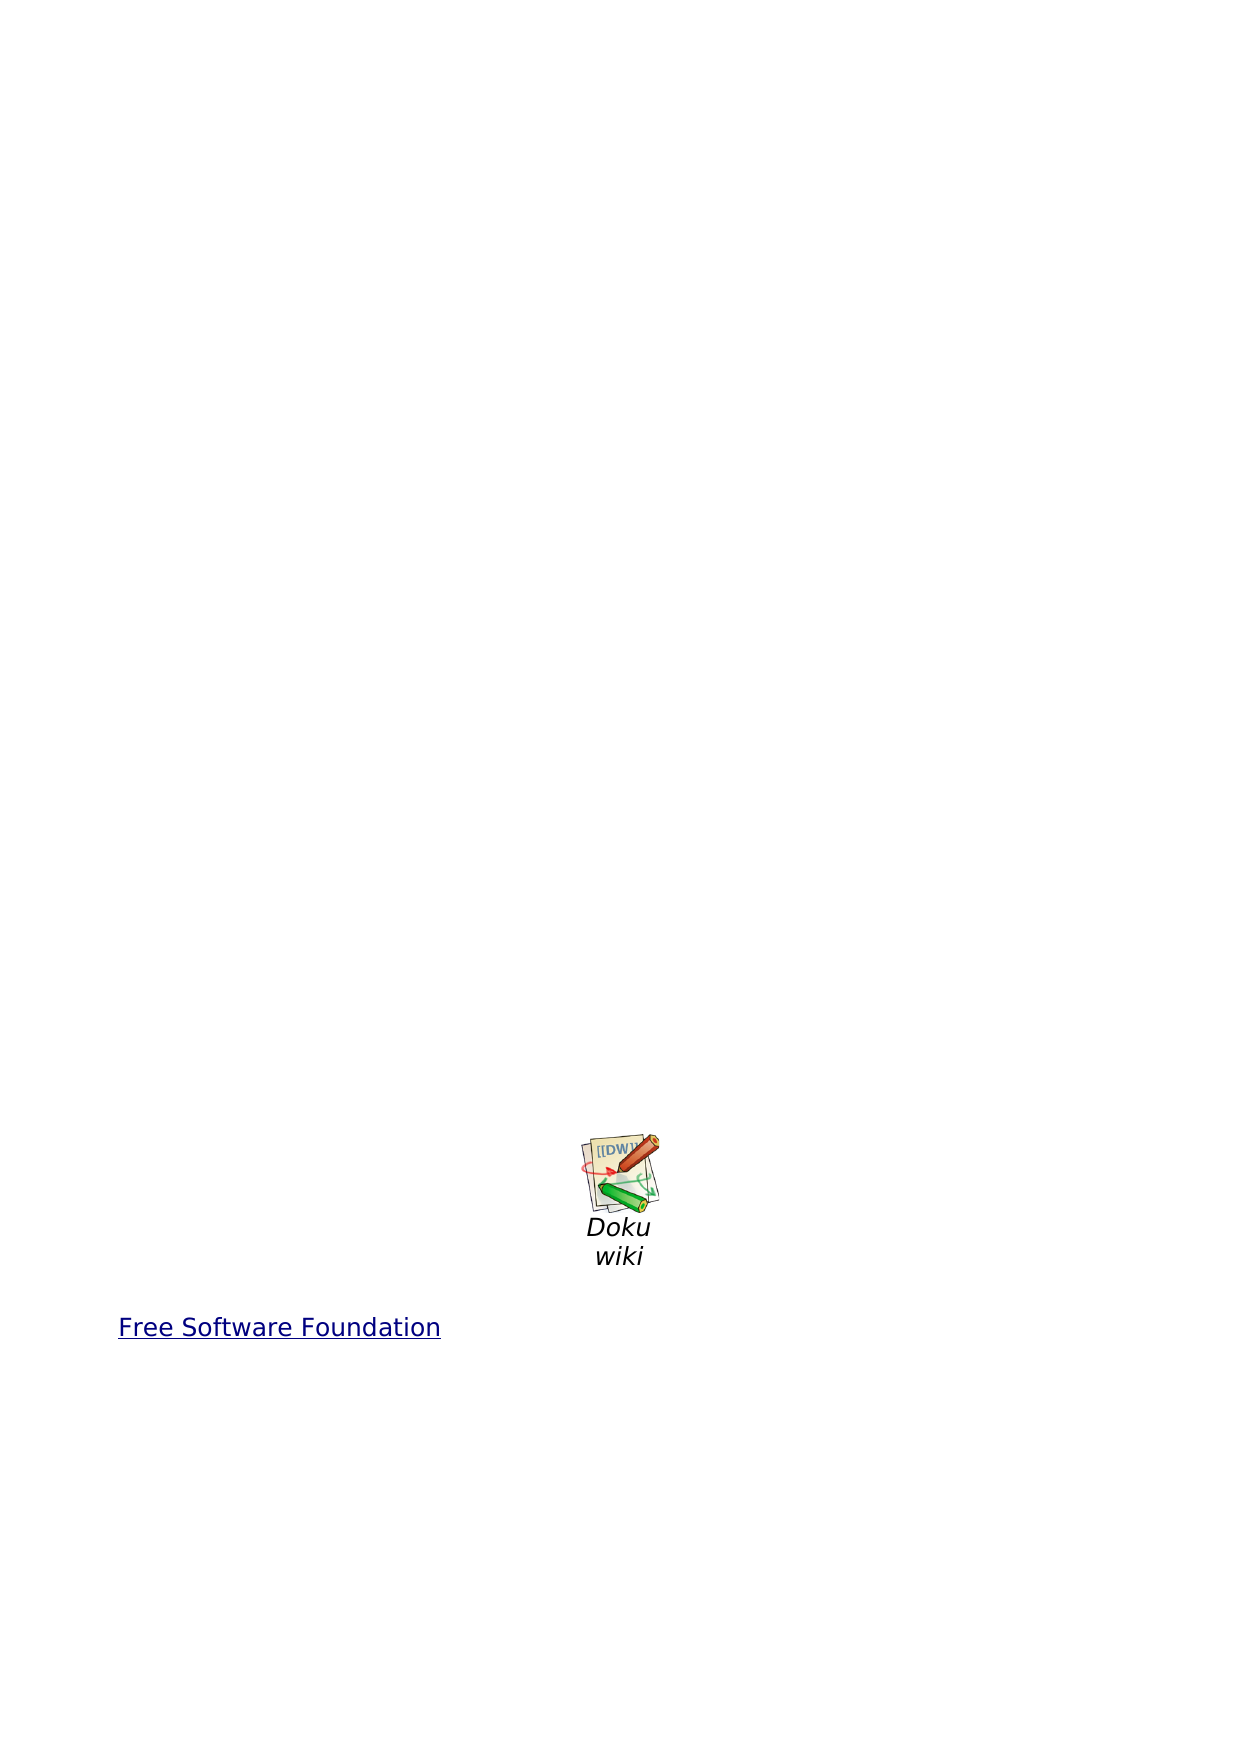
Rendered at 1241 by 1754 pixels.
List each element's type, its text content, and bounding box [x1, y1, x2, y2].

text Dokuwiki [581, 1213, 659, 1271]
picture [581, 1134, 660, 1213]
text Free Software Foundation [118, 1313, 1122, 1342]
